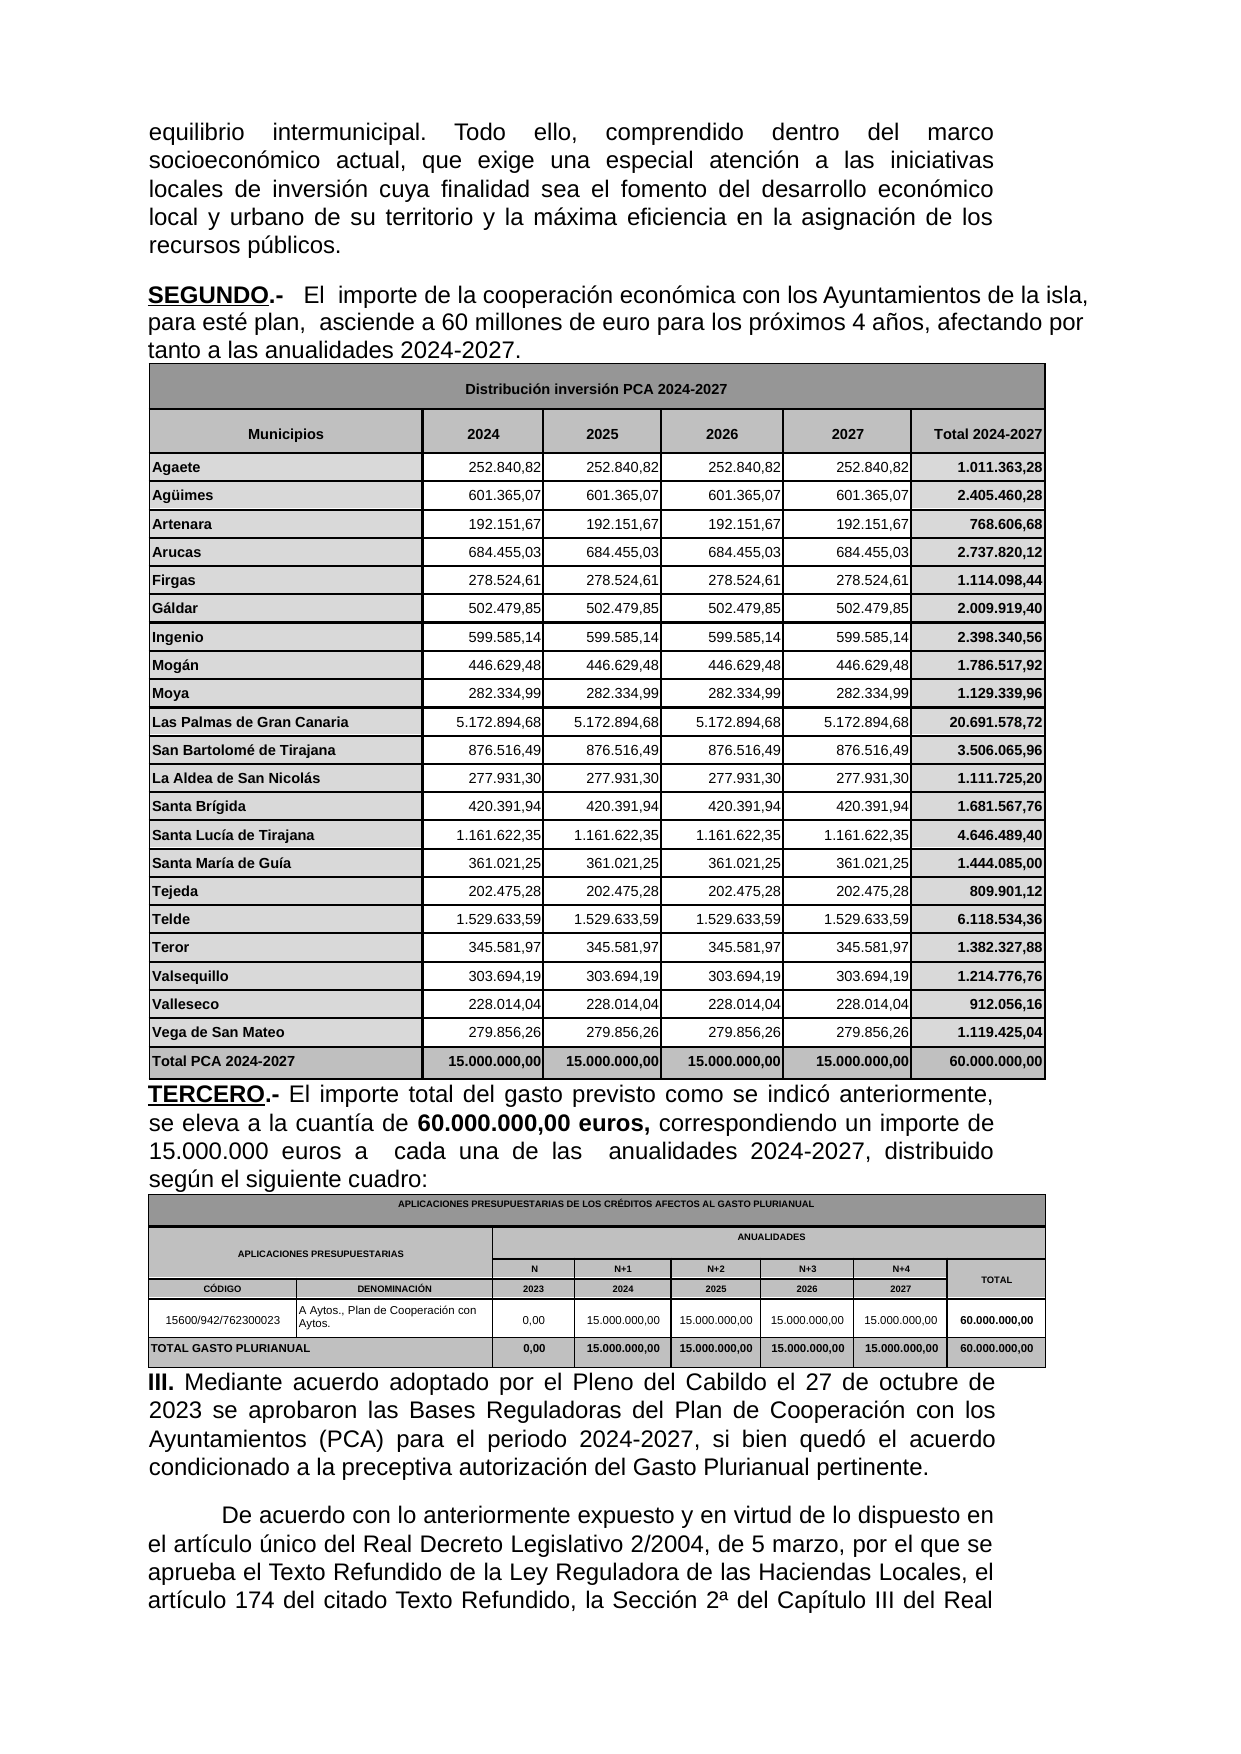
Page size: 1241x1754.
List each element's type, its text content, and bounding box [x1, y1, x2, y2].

table_cell 1.114.098,44 [912, 567, 1044, 593]
table_cell 876.516,49 [424, 737, 542, 763]
table_cell 599.585,14 [424, 624, 542, 650]
table_cell 1.011.363,28 [912, 454, 1044, 480]
table_cell 278.524,61 [424, 567, 542, 593]
table_cell Firgas [150, 567, 421, 593]
table_cell 2024 [424, 410, 542, 452]
table_cell 1.161.622,35 [544, 821, 660, 847]
table_cell Gáldar [150, 595, 421, 621]
table_cell 1.529.633,59 [544, 906, 660, 932]
table_cell 303.694,19 [424, 963, 542, 989]
table_cell [947, 1228, 1045, 1258]
table_cell 599.585,14 [662, 624, 782, 650]
table_cell 0,00 [493, 1338, 574, 1367]
table_cell 2026 [761, 1280, 853, 1297]
table_cell 15.000.000,00 [575, 1300, 670, 1337]
table_cell Artenara [150, 511, 421, 537]
table_cell 192.151,67 [424, 511, 542, 537]
table_cell 282.334,99 [662, 680, 782, 706]
table_cell 202.475,28 [424, 878, 542, 904]
table_cell TOTAL GASTO PLURIANUAL [149, 1338, 492, 1367]
table_cell 361.021,25 [544, 850, 660, 876]
table_cell N+1 [575, 1260, 670, 1277]
table_cell 2025 [672, 1280, 760, 1297]
table_cell 277.931,30 [662, 765, 782, 791]
table_cell N+3 [761, 1260, 853, 1277]
table_cell 192.151,67 [544, 511, 660, 537]
table_cell 601.365,07 [544, 482, 660, 508]
table_cell ANUALIDADES [493, 1228, 854, 1258]
text De acuerdo con lo anteriormente expuesto y en virtud de lo dispuesto en el artículo único del Real Decreto Legislativo 2/2004, de 5 marzo, por el que se aprueba el Texto Refundido de la Ley Reguladora de las Haciendas Locales, el artículo 174 del citado Texto Refundido, la Sección 2ª del Capítulo III del Real [148, 1501, 995, 1614]
table_cell Ingenio [150, 624, 421, 650]
table_cell 1.786.517,92 [912, 652, 1044, 678]
table_cell 15.000.000,00 [761, 1338, 853, 1367]
table_cell 446.629,48 [662, 652, 782, 678]
table_cell 912.056,16 [912, 991, 1044, 1017]
table_cell 60.000.000,00 [948, 1300, 1045, 1337]
table_cell 502.479,85 [544, 595, 660, 621]
table_cell 279.856,26 [784, 1019, 910, 1046]
table_cell 5.172.894,68 [784, 709, 910, 734]
table_cell Tejeda [150, 878, 421, 904]
table_cell 2.009.919,40 [912, 595, 1044, 621]
table_cell 446.629,48 [784, 652, 910, 678]
table_cell A Aytos., Plan de Cooperación con Aytos. [297, 1300, 492, 1337]
table_cell 345.581,97 [662, 934, 782, 961]
table_cell 6.118.534,36 [912, 906, 1044, 932]
table_cell 15.000.000,00 [784, 1048, 910, 1078]
table_cell [854, 1228, 947, 1258]
table_cell 2023 [493, 1280, 574, 1297]
table_header [947, 1195, 1045, 1225]
table_cell 202.475,28 [784, 878, 910, 904]
table_cell 282.334,99 [544, 680, 660, 706]
table_cell CÓDIGO [149, 1280, 296, 1297]
table_cell 60.000.000,00 [948, 1338, 1045, 1367]
table_cell 60.000.000,00 [912, 1048, 1044, 1078]
table_header Distribución inversión PCA 2024-2027 [150, 364, 1044, 408]
table_cell 5.172.894,68 [544, 709, 660, 734]
table_cell 15.000.000,00 [761, 1300, 853, 1337]
table_cell 1.382.327,88 [912, 934, 1044, 961]
table_cell 228.014,04 [784, 991, 910, 1017]
table_cell Total PCA 2024-2027 [150, 1048, 421, 1078]
table_cell 601.365,07 [424, 482, 542, 508]
table_cell 2.737.820,12 [912, 539, 1044, 565]
table_cell 15600/942/762300023 [149, 1300, 296, 1337]
table_cell Teror [150, 934, 421, 961]
table_cell 15.000.000,00 [854, 1338, 946, 1367]
table_cell 684.455,03 [544, 539, 660, 565]
table_cell 420.391,94 [544, 793, 660, 819]
table_cell 2027 [784, 410, 910, 452]
table_cell 192.151,67 [662, 511, 782, 537]
table_cell Las Palmas de Gran Canaria [150, 709, 421, 734]
table_cell 345.581,97 [544, 934, 660, 961]
table_cell 252.840,82 [662, 454, 782, 480]
table_cell 876.516,49 [544, 737, 660, 763]
table_cell DENOMINACIÓN [297, 1280, 492, 1297]
table_cell Municipios [150, 410, 421, 452]
table_cell 277.931,30 [544, 765, 660, 791]
table_cell 502.479,85 [424, 595, 542, 621]
text equilibrio intermunicipal. Todo ello, comprendido dentro del marco socioeconómico actual, que exige una especial atención a las iniciativas locales de inversión cuya finalidad sea el fomento del desarrollo económico local y urbano de su territorio y la máxima eficiencia en la asignación de los recursos públicos. [148, 118, 995, 259]
table_cell 361.021,25 [784, 850, 910, 876]
table_cell 0,00 [493, 1300, 574, 1337]
table_cell 202.475,28 [662, 878, 782, 904]
table_cell Total 2024-2027 [912, 410, 1044, 452]
table_cell 684.455,03 [424, 539, 542, 565]
table_cell La Aldea de San Nicolás [150, 765, 421, 791]
table_cell 420.391,94 [784, 793, 910, 819]
table_cell 278.524,61 [544, 567, 660, 593]
table_cell 4.646.489,40 [912, 821, 1044, 847]
table_cell 228.014,04 [662, 991, 782, 1017]
table_cell 1.681.567,76 [912, 793, 1044, 819]
table_cell 1.129.339,96 [912, 680, 1044, 706]
table_cell APLICACIONES PRESUPUESTARIAS [149, 1228, 492, 1277]
table_cell 192.151,67 [784, 511, 910, 537]
table_cell 1.214.776,76 [912, 963, 1044, 989]
table_header APLICACIONES PRESUPUESTARIAS DE LOS CRÉDITOS AFECTOS AL GASTO PLURIANUAL [149, 1195, 854, 1225]
table_cell 446.629,48 [544, 652, 660, 678]
table_cell 15.000.000,00 [575, 1338, 670, 1367]
table_cell 15.000.000,00 [672, 1300, 760, 1337]
table_cell N [493, 1260, 574, 1277]
table_cell 1.161.622,35 [424, 821, 542, 847]
table_cell 252.840,82 [544, 454, 660, 480]
table_cell Valsequillo [150, 963, 421, 989]
table_cell 279.856,26 [544, 1019, 660, 1046]
table_cell 282.334,99 [784, 680, 910, 706]
table_cell N+2 [672, 1260, 760, 1277]
table_cell 345.581,97 [424, 934, 542, 961]
table_cell N+4 [854, 1260, 946, 1277]
table_cell 303.694,19 [544, 963, 660, 989]
table_cell 599.585,14 [544, 624, 660, 650]
table_cell 345.581,97 [784, 934, 910, 961]
table_cell 1.529.633,59 [784, 906, 910, 932]
table_cell 684.455,03 [662, 539, 782, 565]
text III. Mediante acuerdo adoptado por el Pleno del Cabildo el 27 de octubre de 2023 se aprobaron las Bases Reguladoras del Plan de Cooperación con los Ayuntamientos (PCA) para el periodo 2024-2027, si bien quedó el acuerdo condicionado a la preceptiva autorización del Gasto Plurianual pertinente. [148, 1368, 997, 1481]
table_cell 502.479,85 [784, 595, 910, 621]
table_cell 252.840,82 [424, 454, 542, 480]
table_cell 279.856,26 [424, 1019, 542, 1046]
table_cell 278.524,61 [784, 567, 910, 593]
table_cell Valleseco [150, 991, 421, 1017]
table_cell 5.172.894,68 [662, 709, 782, 734]
table_cell Agaete [150, 454, 421, 480]
text TERCERO.- El importe total del gasto previsto como se indicó anteriormente, se eleva a la cuantía de 60.000.000,00 euros, correspondiendo un importe de 15.000.000 euros a cada una de las anualidades 2024-2027, distribuido según el siguiente cuadro: [148, 1080, 995, 1193]
table_cell Arucas [150, 539, 421, 565]
table_cell 2.398.340,56 [912, 624, 1044, 650]
table_cell 2026 [662, 410, 782, 452]
table_cell Telde [150, 906, 421, 932]
table_cell 1.161.622,35 [784, 821, 910, 847]
table_cell 277.931,30 [424, 765, 542, 791]
table_cell San Bartolomé de Tirajana [150, 737, 421, 763]
table_cell 15.000.000,00 [854, 1300, 946, 1337]
table_cell 2025 [544, 410, 660, 452]
table_cell Agüimes [150, 482, 421, 508]
table_cell 2027 [854, 1280, 946, 1297]
table_cell 876.516,49 [662, 737, 782, 763]
table_cell Santa Lucía de Tirajana [150, 821, 421, 847]
table_cell Vega de San Mateo [150, 1019, 421, 1046]
table_cell 1.161.622,35 [662, 821, 782, 847]
table_cell 252.840,82 [784, 454, 910, 480]
table_cell 2.405.460,28 [912, 482, 1044, 508]
table_cell 15.000.000,00 [662, 1048, 782, 1078]
table_cell 15.000.000,00 [424, 1048, 542, 1078]
table_cell Santa María de Guía [150, 850, 421, 876]
table_cell 601.365,07 [784, 482, 910, 508]
table_cell 202.475,28 [544, 878, 660, 904]
table_cell 420.391,94 [424, 793, 542, 819]
table_cell 1.119.425,04 [912, 1019, 1044, 1046]
table_cell 809.901,12 [912, 878, 1044, 904]
table_cell 2024 [575, 1280, 670, 1297]
table_cell 599.585,14 [784, 624, 910, 650]
text SEGUNDO.- El importe de la cooperación económica con los Ayuntamientos de la isla, para esté plan, asciende a 60 millones de euro para los próximos 4 años, afectando por tanto a las anualidades 2024-2027. [148, 281, 1122, 363]
table_cell 1.529.633,59 [424, 906, 542, 932]
table_cell Santa Brígida [150, 793, 421, 819]
table_cell 684.455,03 [784, 539, 910, 565]
table_cell 277.931,30 [784, 765, 910, 791]
table_cell 502.479,85 [662, 595, 782, 621]
table_cell 876.516,49 [784, 737, 910, 763]
table_cell 303.694,19 [784, 963, 910, 989]
table_cell 446.629,48 [424, 652, 542, 678]
table_cell 1.444.085,00 [912, 850, 1044, 876]
table_cell 1.529.633,59 [662, 906, 782, 932]
table_cell 3.506.065,96 [912, 737, 1044, 763]
table_cell 361.021,25 [662, 850, 782, 876]
table_cell Mogán [150, 652, 421, 678]
table_cell 15.000.000,00 [672, 1338, 760, 1367]
table_cell 279.856,26 [662, 1019, 782, 1046]
table_cell Moya [150, 680, 421, 706]
table_cell 282.334,99 [424, 680, 542, 706]
table_cell 278.524,61 [662, 567, 782, 593]
table_cell 15.000.000,00 [544, 1048, 660, 1078]
table_cell 420.391,94 [662, 793, 782, 819]
table_cell 361.021,25 [424, 850, 542, 876]
table_cell 1.111.725,20 [912, 765, 1044, 791]
table_cell 5.172.894,68 [424, 709, 542, 734]
table_header [854, 1195, 947, 1225]
table_cell 601.365,07 [662, 482, 782, 508]
table_cell 303.694,19 [662, 963, 782, 989]
table_cell 20.691.578,72 [912, 709, 1044, 734]
table_cell 228.014,04 [544, 991, 660, 1017]
table_cell 768.606,68 [912, 511, 1044, 537]
table_cell 228.014,04 [424, 991, 542, 1017]
table_cell TOTAL [948, 1260, 1045, 1297]
